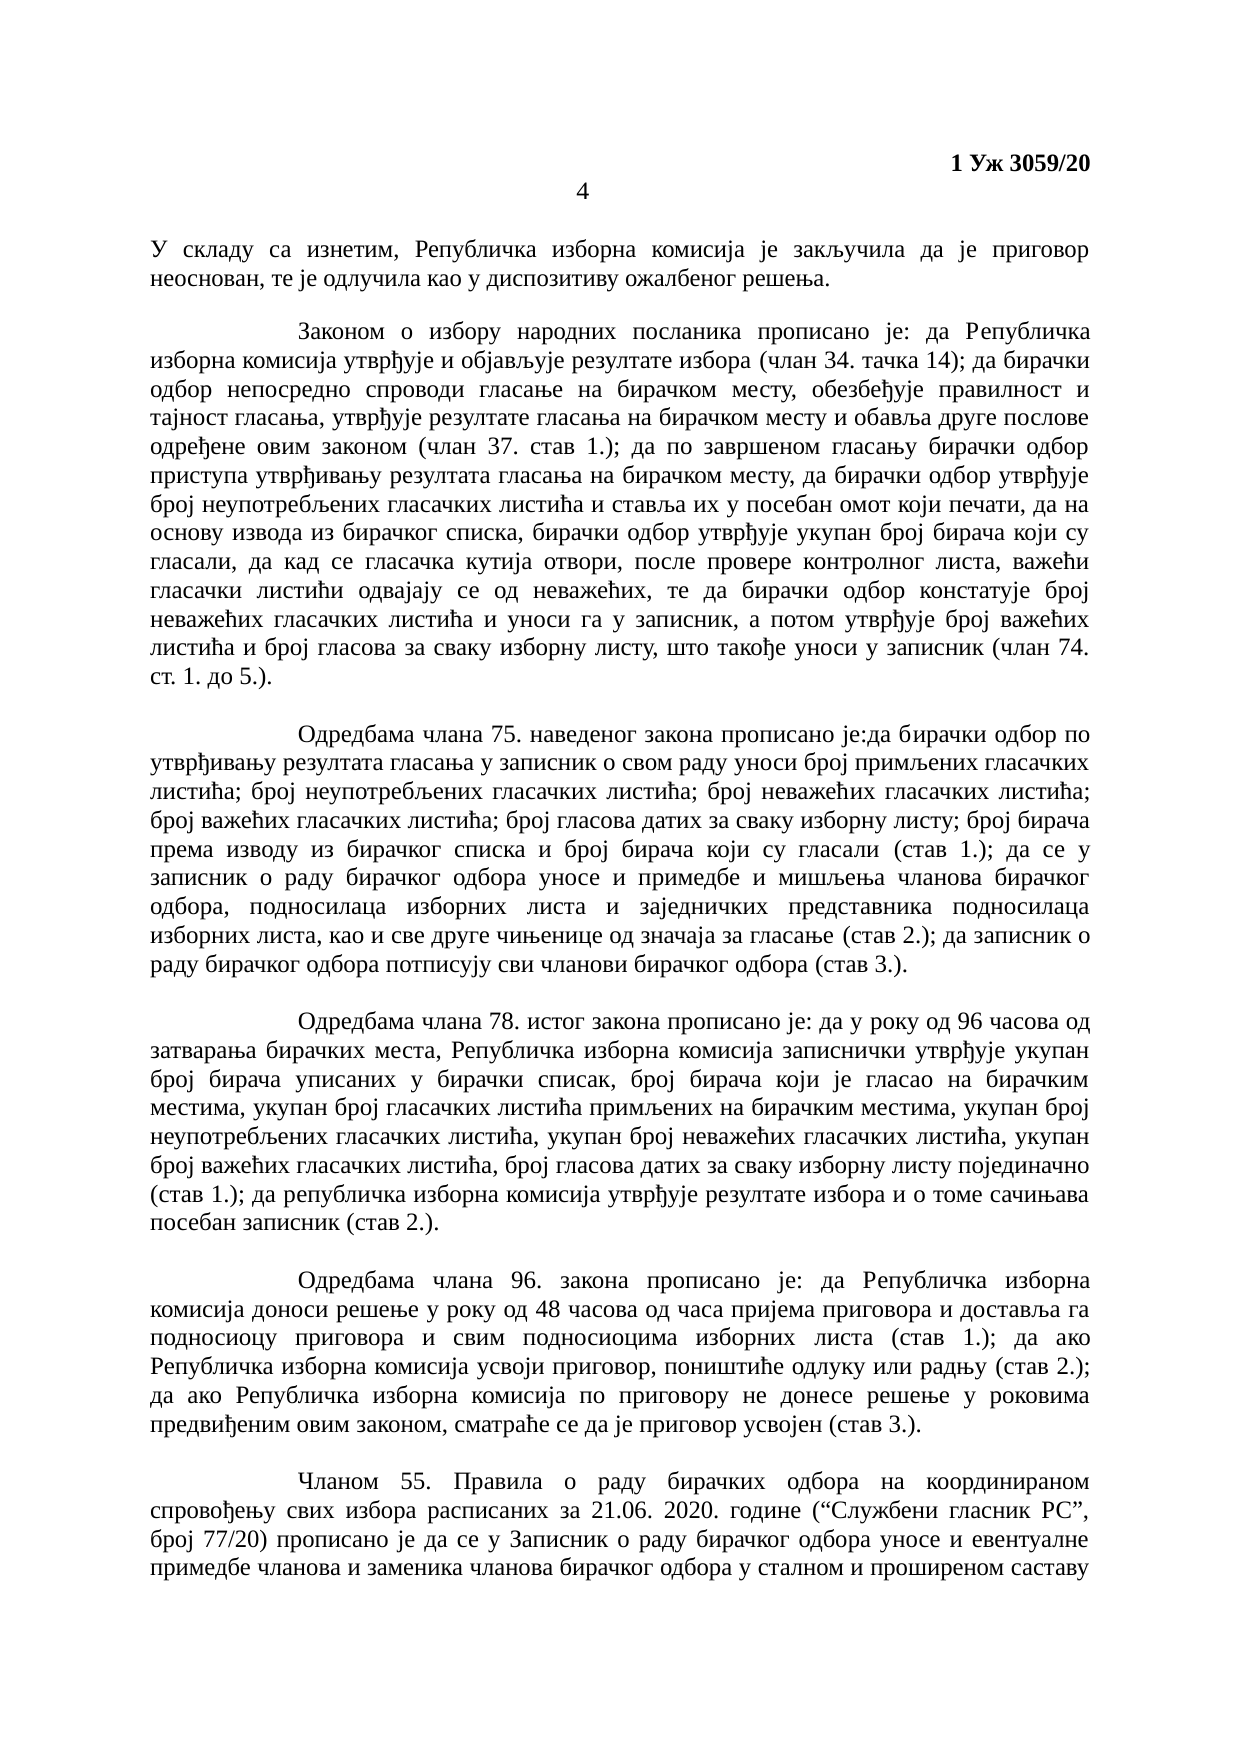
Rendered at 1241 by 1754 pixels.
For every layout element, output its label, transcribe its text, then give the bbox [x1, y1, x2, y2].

text Одредбама члана 78. истог закона прописано је: да у року од 96 часова од затварања бирачких места, Републичка изборна комисија записнички утврђује укупан број бирача уписаних у бирачки списак, број бирача који је гласао на бирачким местима, укупан број гласачких листића примљених на бирачким местима, укупан број неупотребљених гласачких листића, укупан број неважећих гласачких листића, укупан број важећих гласачких листића, број гласова датих за сваку изборну листу појединачно (став 1.); да републичка изборна комисија утврђује резултате избора и о томе сачињава посебан записник (став 2.). [150, 977, 1091, 1236]
text У складу са изнетим, Републичка изборна комисија је закључила да је приговор неоснован, те је одлучила као у диспозитиву ожалбеног решења. [150, 234, 1091, 292]
text Одредбама члана 96. закона прописано је: да Републичка изборна комисија доноси решење у року од 48 часова од часа пријема приговора и доставља га подносиоцу приговора и свим подносиоцима изборних листа (став 1.); да ако Републичка изборна комисија усвоји приговор, поништиће одлуку или радњу (став 2.); да ако Републичка изборна комисија по приговору не донесе решење у роковима предвиђеним овим законом, сматраће се да је приговор усвојен (став 3.). [150, 1265, 1091, 1437]
text Одредбама члана 75. наведеног закона прописано је:да бирачки одбор по утврђивању резултата гласања у записник о свом раду уноси број примљених гласачких листића; број неупотребљених гласачких листића; број неважећих гласачких листића; број важећих гласачких листића; број гласова датих за сваку изборну листу; број бирача према изводу из бирачког списка и број бирача који су гласали (став 1.); да се у записник о раду бирачког одбора уносе и примедбе и мишљења чланова бирачког одбора, подносилаца изборних листа и заједничких представника подносилаца изборних листа, као и све друге чињенице од значаја за гласање (став 2.); да записник о раду бирачког одбора потписују сви чланови бирачког одбора (став 3.). [150, 719, 1091, 977]
text Законом о избору народних посланика прописано је: да Републичка изборна комисија утврђује и објављује резултате избора (члан 34. тачка 14); да бирачки одбор непосредно спроводи гласање на бирачком месту, обезбеђује правилност и тајност гласања, утврђује резултате гласања на бирачком месту и обавља друге послове одређене овим законом (члан 37. став 1.); да по завршеном гласању бирачки одбор приступа утврђивању резултата гласања на бирачком месту, да бирачки одбор утврђује број неупотребљених гласачких листића и ставља их у посебан омот који печати, да на основу извода из бирачког списка, бирачки одбор утврђује укупан број бирача који су гласали, да кад се гласачка кутија отвори, после провере контролног листа, важећи гласачки листићи одвајају се од неважећих, те да бирачки одбор констатује број неважећих гласачких листића и уноси га у записник, а потом утврђује број важећих листића и број гласова за сваку изборну листу, што такође уноси у записник (члан 74. ст. 1. до 5.). [150, 316, 1091, 690]
text Чланом 55. Правила о раду бирачких одбора на координираном спровођењу свих избора расписаних за 21.06. 2020. године (“Службени гласник РС”, број 77/20) прописано је да се у Записник о раду бирачког одбора уносе и евентуалне примедбе чланова и заменика чланова бирачког одбора у сталном и проширеном саставу [150, 1466, 1091, 1581]
